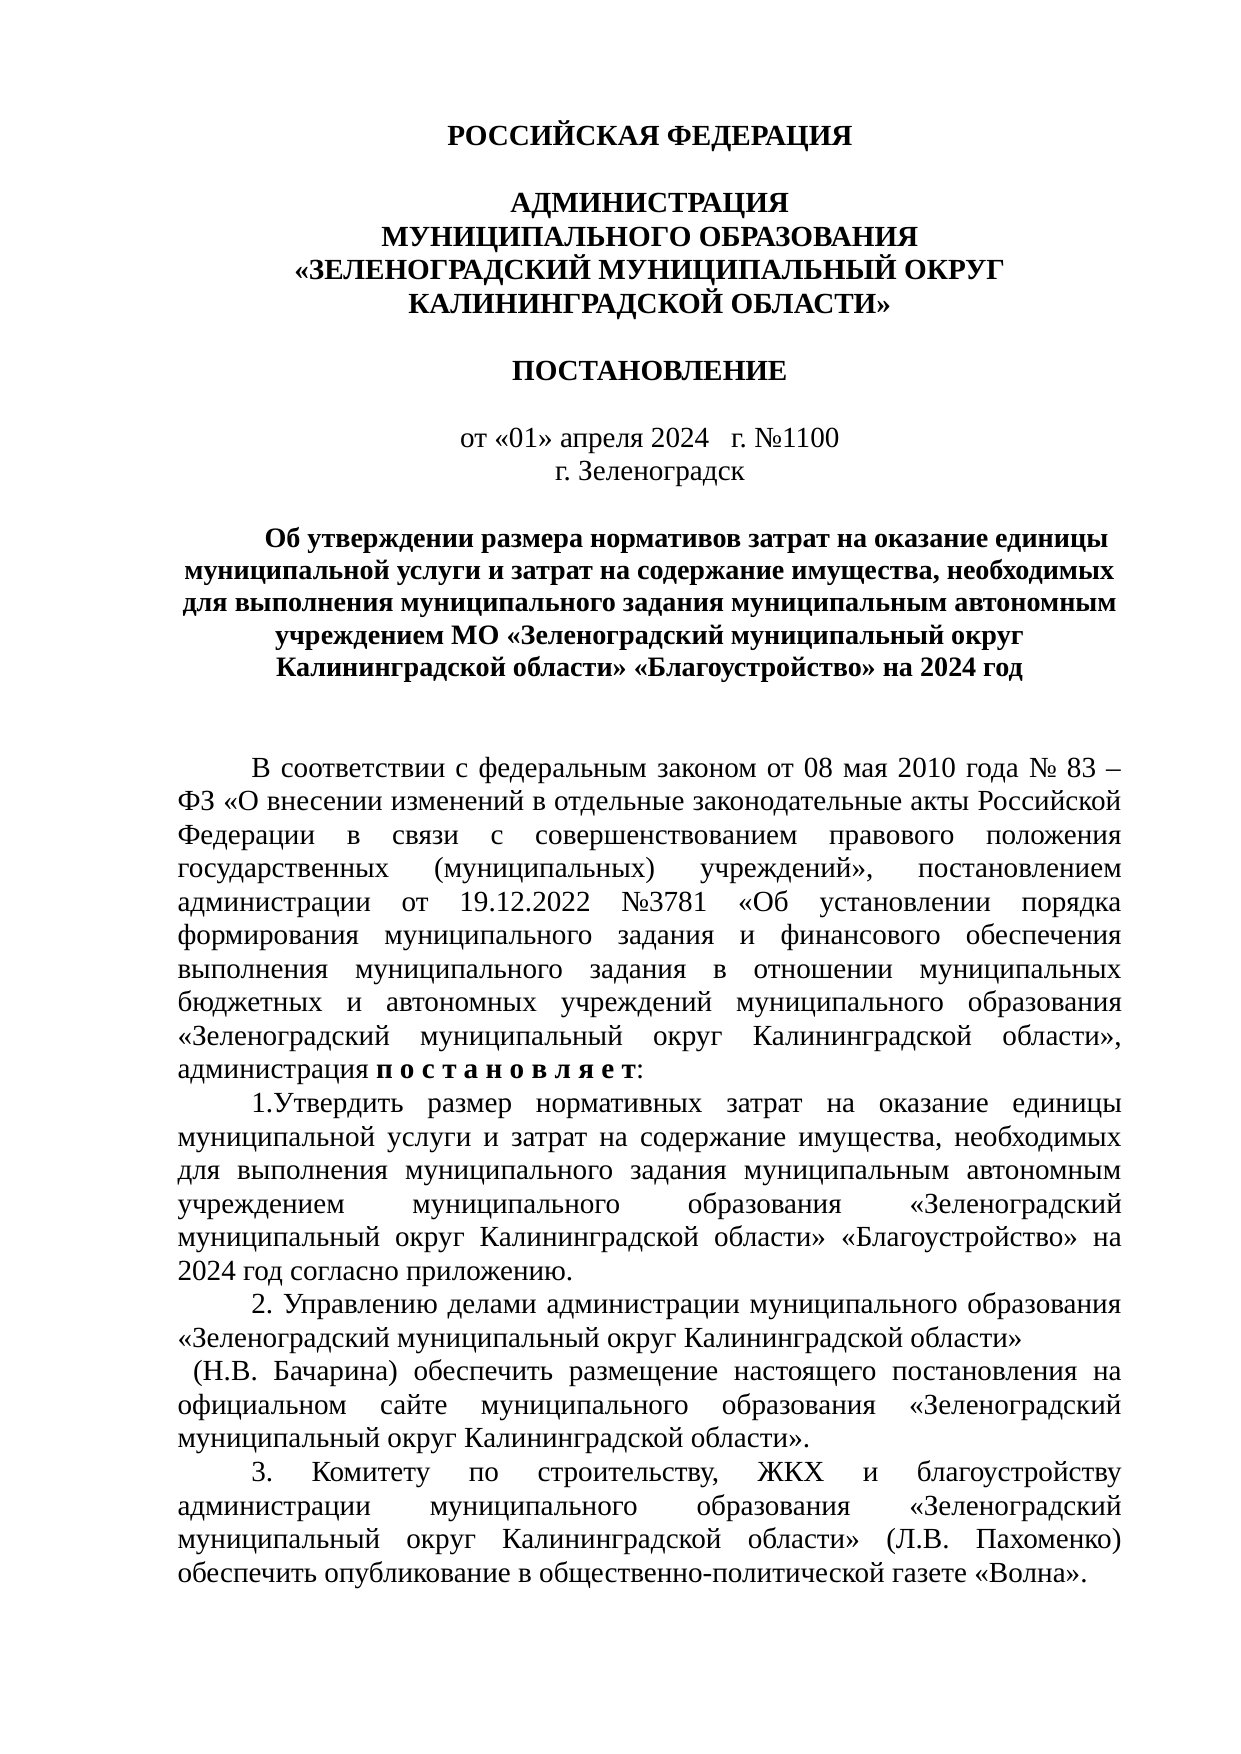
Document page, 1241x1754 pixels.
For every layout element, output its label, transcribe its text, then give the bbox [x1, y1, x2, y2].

text «ЗЕЛЕНОГРАДСКИЙ МУНИЦИПАЛЬНЫЙ ОКРУГ КАЛИНИНГРАДСКОЙ ОБЛАСТИ» [177, 252, 1122, 319]
text В соответствии с федеральным законом от 08 мая 2010 года № 83 – ФЗ «О внесении изменений в отдельные законодательные акты Российской Федерации в связи с совершенствованием правового положения государственных (муниципальных) учреждений», постановлением администрации от 19.12.2022 №3781 «Об установлении порядка формирования муниципального задания и финансового обеспечения выполнения муниципального задания в отношении муниципальных бюджетных и автономных учреждений муниципального образования «Зеленоградский муниципальный округ Калининградской области», администрация п о с т а н о в л я е т: [177, 750, 1122, 1085]
text РОССИЙСКАЯ ФЕДЕРАЦИЯ [177, 118, 1122, 152]
text 3. Комитету по строительству, ЖКХ и благоустройству администрации муниципального образования «Зеленоградский муниципальный округ Калининградской области» (Л.В. Пахоменко) обеспечить опубликование в общественно-политической газете «Волна». [177, 1454, 1122, 1588]
text Об утверждении размера нормативов затрат на оказание единицы муниципальной услуги и затрат на содержание имущества, необходимых для выполнения муниципального задания муниципальным автономным учреждением МО «Зеленоградский муниципальный округ Калининградской области» «Благоустройство» на 2024 год [177, 521, 1122, 683]
text г. Зеленоградск [177, 453, 1122, 487]
text АДМИНИСТРАЦИЯ [177, 185, 1122, 219]
text 1.Утвердить размер нормативных затрат на оказание единицы муниципальной услуги и затрат на содержание имущества, необходимых для выполнения муниципального задания муниципальным автономным учреждением муниципального образования «Зеленоградский муниципальный округ Калининградской области» «Благоустройство» на 2024 год согласно приложению. [177, 1085, 1122, 1286]
text 2. Управлению делами администрации муниципального образования «Зеленоградский муниципальный округ Калининградской области» [177, 1286, 1122, 1353]
text МУНИЦИПАЛЬНОГО ОБРАЗОВАНИЯ [177, 219, 1122, 252]
text от «01» апреля 2024 г. №1100 [177, 420, 1122, 453]
text (Н.В. Бачарина) обеспечить размещение настоящего постановления на официальном сайте муниципального образования «Зеленоградский муниципальный округ Калининградской области». [177, 1353, 1122, 1454]
text ПОСТАНОВЛЕНИЕ [177, 353, 1122, 386]
